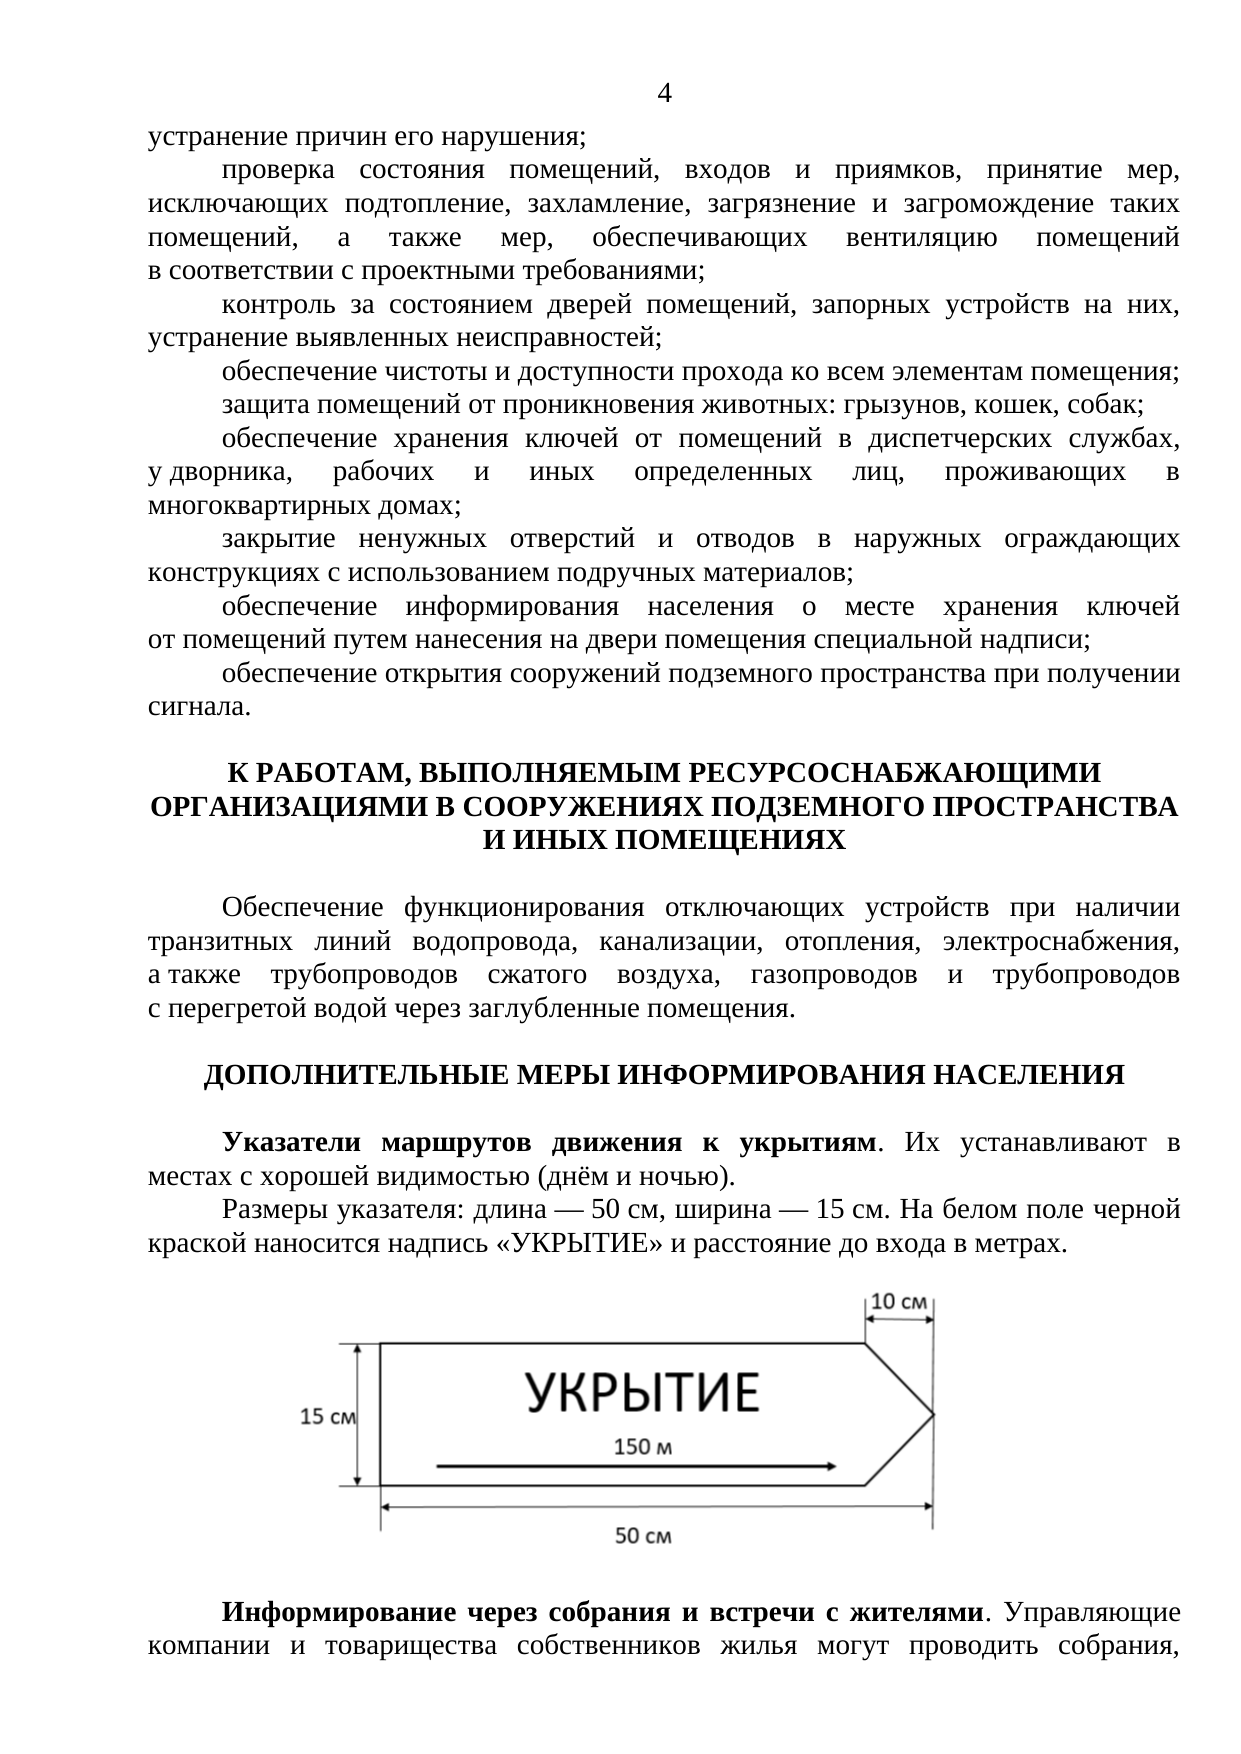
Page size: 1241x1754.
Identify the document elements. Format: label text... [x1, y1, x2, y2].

text ДОПОЛНИТЕЛЬНЫЕ МЕРЫ ИНФОРМИРОВАНИЯ НАСЕЛЕНИЯ [148, 1057, 1181, 1091]
text контроль за состоянием дверей помещений, запорных устройств на них, устранение выявленных неисправностей; [148, 286, 1181, 353]
text Информирование через собрания и встречи с жителями. Управляющие компании и товарищества собственников жилья могут проводить собрания, [148, 1594, 1181, 1661]
text обеспечение информирования населения о месте хранения ключей от помещений путем нанесения на двери помещения специальной надписи; [148, 588, 1181, 655]
text Обеспечение функционирования отключающих устройств при наличии транзитных линий водопровода, канализации, отопления, электроснабжения, а также трубопроводов сжатого воздуха, газопроводов и трубопроводов с перегретой водой через заглубленные помещения. [148, 889, 1181, 1024]
text обеспечение открытия сооружений подземного пространства при получении сигнала. [148, 655, 1181, 722]
text защита помещений от проникновения животных: грызунов, кошек, собак; [148, 386, 1181, 420]
text К РАБОТАМ, ВЫПОЛНЯЕМЫМ РЕСУРСОСНАБЖАЮЩИМИ ОРГАНИЗАЦИЯМИ В СООРУЖЕНИЯХ ПОДЗЕМНОГО ПРОСТРАНСТВА И ИНЫХ ПОМЕЩЕНИЯХ [148, 755, 1181, 856]
text устранение причин его нарушения; [148, 118, 1181, 152]
text проверка состояния помещений, входов и приямков, принятие мер, исключающих подтопление, захламление, загрязнение и загромождение таких помещений, а также мер, обеспечивающих вентиляцию помещений в соответствии с проектными требованиями; [148, 152, 1181, 286]
text Указатели маршрутов движения к укрытиям. Их устанавливают в местах с хорошей видимостью (днём и ночью). [148, 1124, 1181, 1191]
text закрытие ненужных отверстий и отводов в наружных ограждающих конструкциях с использованием подручных материалов; [148, 521, 1181, 588]
text Размеры указателя: длина — 50 см, ширина — 15 см. На белом поле черной краской наносится надпись «УКРЫТИЕ» и расстояние до входа в метрах. [148, 1191, 1181, 1258]
text обеспечение чистоты и доступности прохода ко всем элементам помещения; [148, 353, 1181, 386]
text обеспечение хранения ключей от помещений в диспетчерских службах, у дворника, рабочих и иных определенных лиц, проживающих в многоквартирных домах; [148, 420, 1181, 521]
